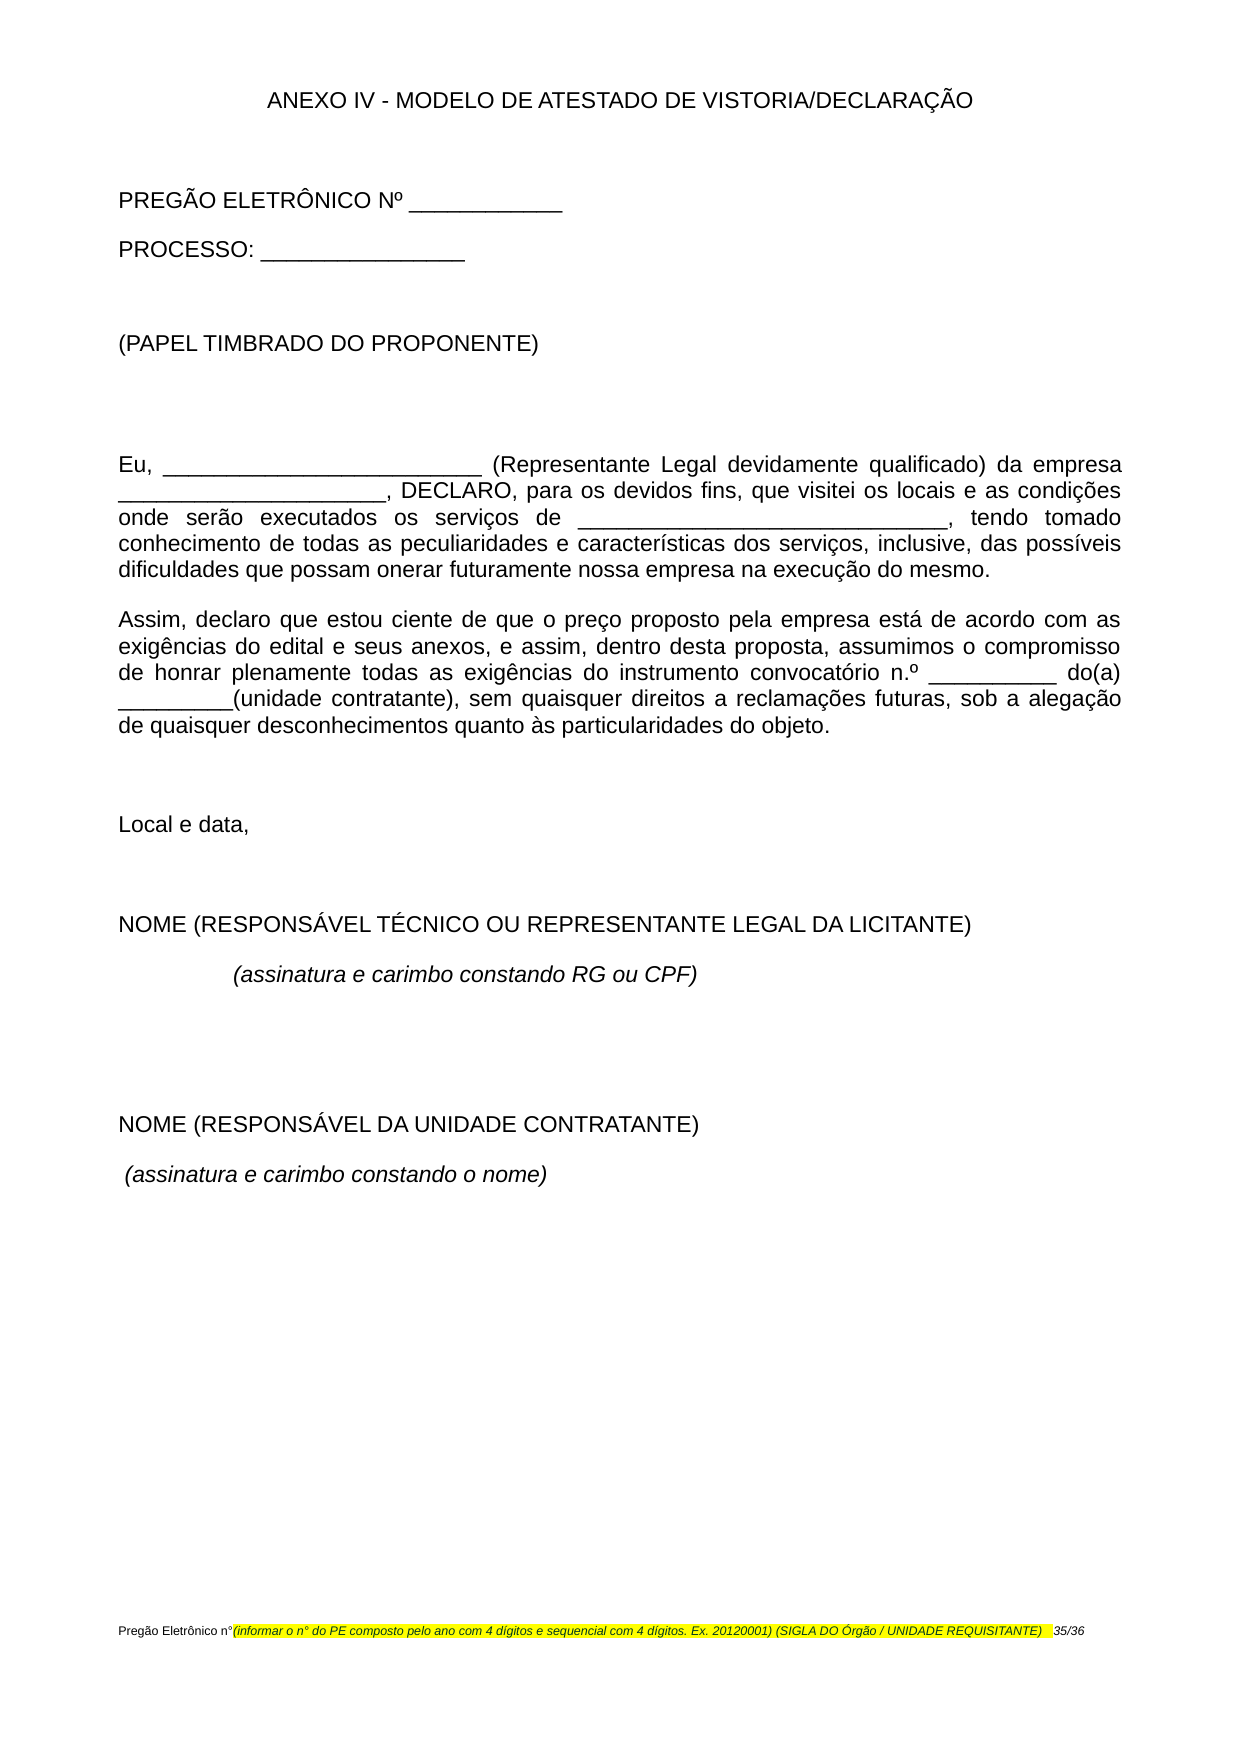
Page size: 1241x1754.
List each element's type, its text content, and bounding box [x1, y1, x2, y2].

text (PAPEL TIMBRADO DO PROPONENTE) [118, 330, 1122, 357]
text PREGÃO ELETRÔNICO Nº ____________ [118, 187, 1122, 213]
text NOME (RESPONSÁVEL DA UNIDADE CONTRATANTE) [118, 1111, 1122, 1137]
text (assinatura e carimbo constando RG ou CPF) [118, 961, 1122, 987]
text Assim, declaro que estou ciente de que o preço proposto pela empresa está de acordo com as exigências do edital e seus anexos, e assim, dentro desta proposta, assumimos o compromisso de honrar plenamente todas as exigências do instrumento convocatório n.º __________ do(a) _________(unidade contratante), sem quaisquer direitos a reclamações futuras, sob a alegação de quaisquer desconhecimentos quanto às particularidades do objeto. [118, 606, 1122, 738]
text ANEXO IV - MODELO DE ATESTADO DE VISTORIA/DECLARAÇÃO [118, 87, 1122, 113]
text NOME (RESPONSÁVEL TÉCNICO OU REPRESENTANTE LEGAL DA LICITANTE) [118, 911, 1122, 938]
text Local e data, [118, 811, 1122, 838]
text (assinatura e carimbo constando o nome) [118, 1161, 1122, 1187]
text PROCESSO: ________________ [118, 236, 1122, 263]
text Eu, _________________________ (Representante Legal devidamente qualificado) da empresa _____________________, DECLARO, para os devidos fins, que visitei os locais e as condições onde serão executados os serviços de _____________________________, tendo tomado conhecimento de todas as peculiaridades e características dos serviços, inclusive, das possíveis dificuldades que possam onerar futuramente nossa empresa na execução do mesmo. [118, 451, 1122, 583]
